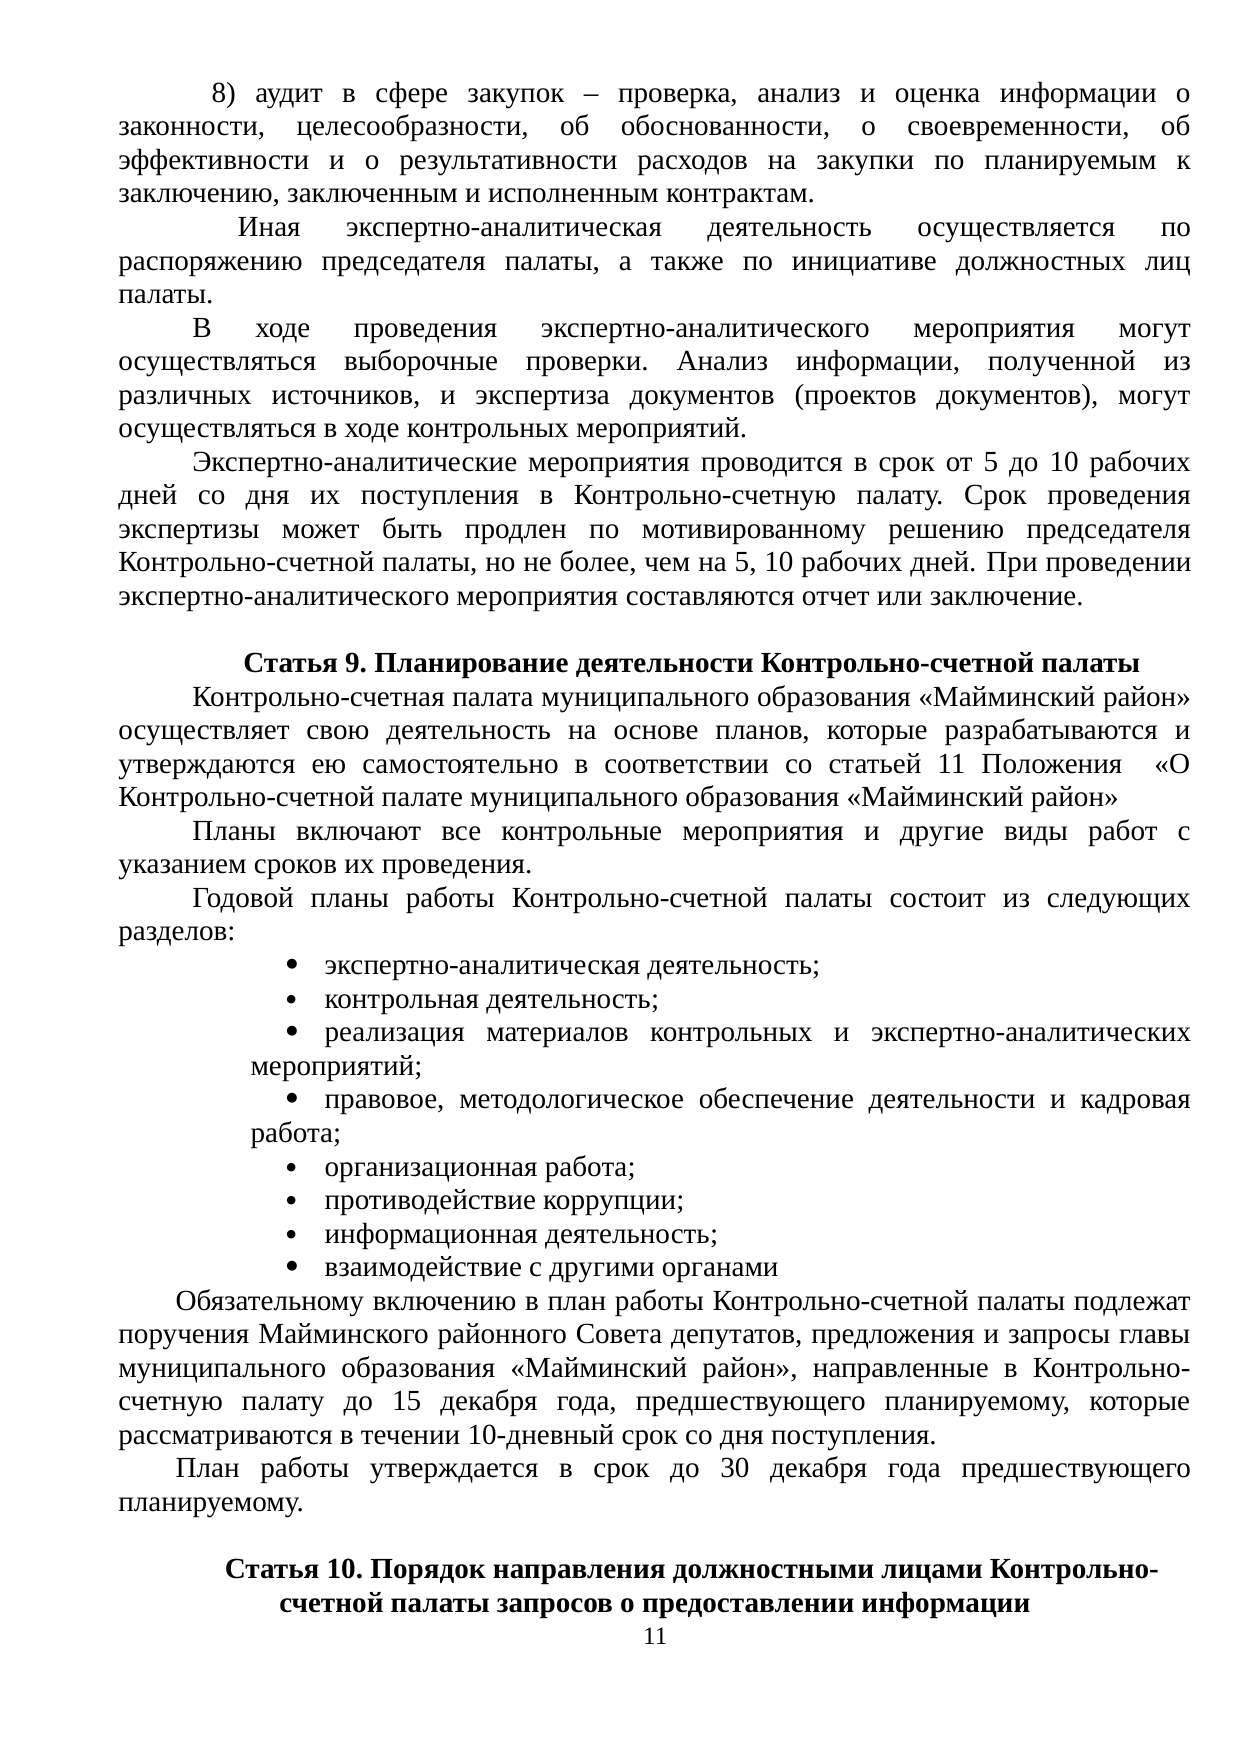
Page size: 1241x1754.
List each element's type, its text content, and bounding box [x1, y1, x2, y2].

text Статья 9. Планирование деятельности Контрольно-счетной палаты [118, 645, 1192, 679]
text Годовой планы работы Контрольно-счетной палаты состоит из следующих разделов: [118, 880, 1192, 947]
text 8) аудит в сфере закупок – проверка, анализ и оценка информации о законности, целесообразности, об обоснованности, о своевременности, об эффективности и о результативности расходов на закупки по планируемым к заключению, заключенным и исполненным контрактам. [118, 75, 1192, 209]
list контрольная деятельность; [213, 981, 1192, 1014]
text План работы утверждается в срок до 30 декабря года предшествующего планируемому. [118, 1451, 1192, 1518]
list взаимодействие с другими органами [213, 1249, 1192, 1283]
list информационная деятельность; [213, 1216, 1192, 1249]
list организационная работа; [213, 1149, 1192, 1182]
text Обязательному включению в план работы Контрольно-счетной палаты подлежат поручения Майминского районного Совета депутатов, предложения и запросы главы муниципального образования «Майминский район», направленные в Контрольно-счетную палату до 15 декабря года, предшествующего планируемому, которые рассматриваются в течении 10-дневный срок со дня поступления. [118, 1283, 1192, 1451]
list реализация материалов контрольных и экспертно-аналитических мероприятий; [213, 1014, 1192, 1081]
list правовое, методологическое обеспечение деятельности и кадровая работа; [213, 1081, 1192, 1149]
text В ходе проведения экспертно-аналитического мероприятия могут осуществляться выборочные проверки. Анализ информации, полученной из различных источников, и экспертиза документов (проектов документов), могут осуществляться в ходе контрольных мероприятий. [118, 310, 1192, 444]
list экспертно-аналитическая деятельность; [213, 947, 1192, 981]
text Статья 10. Порядок направления должностными лицами Контрольно-счетной палаты запросов о предоставлении информации [118, 1551, 1192, 1618]
text Планы включают все контрольные мероприятия и другие виды работ с указанием сроков их проведения. [118, 813, 1192, 880]
list противодействие коррупции; [213, 1182, 1192, 1216]
text Иная экспертно-аналитическая деятельность осуществляется по распоряжению председателя палаты, а также по инициативе должностных лиц палаты. [118, 209, 1192, 310]
text Контрольно-счетная палата муниципального образования «Майминский район» осуществляет свою деятельность на основе планов, которые разрабатываются и утверждаются ею самостоятельно в соответствии со статьей 11 Положения «О Контрольно-счетной палате муниципального образования «Майминский район» [118, 679, 1192, 813]
text Экспертно-аналитические мероприятия проводится в срок от 5 до 10 рабочих дней со дня их поступления в Контрольно-счетную палату. Срок проведения экспертизы может быть продлен по мотивированному решению председателя Контрольно-счетной палаты, но не более, чем на 5, 10 рабочих дней. При проведении экспертно-аналитического мероприятия составляются отчет или заключение. [118, 444, 1192, 612]
